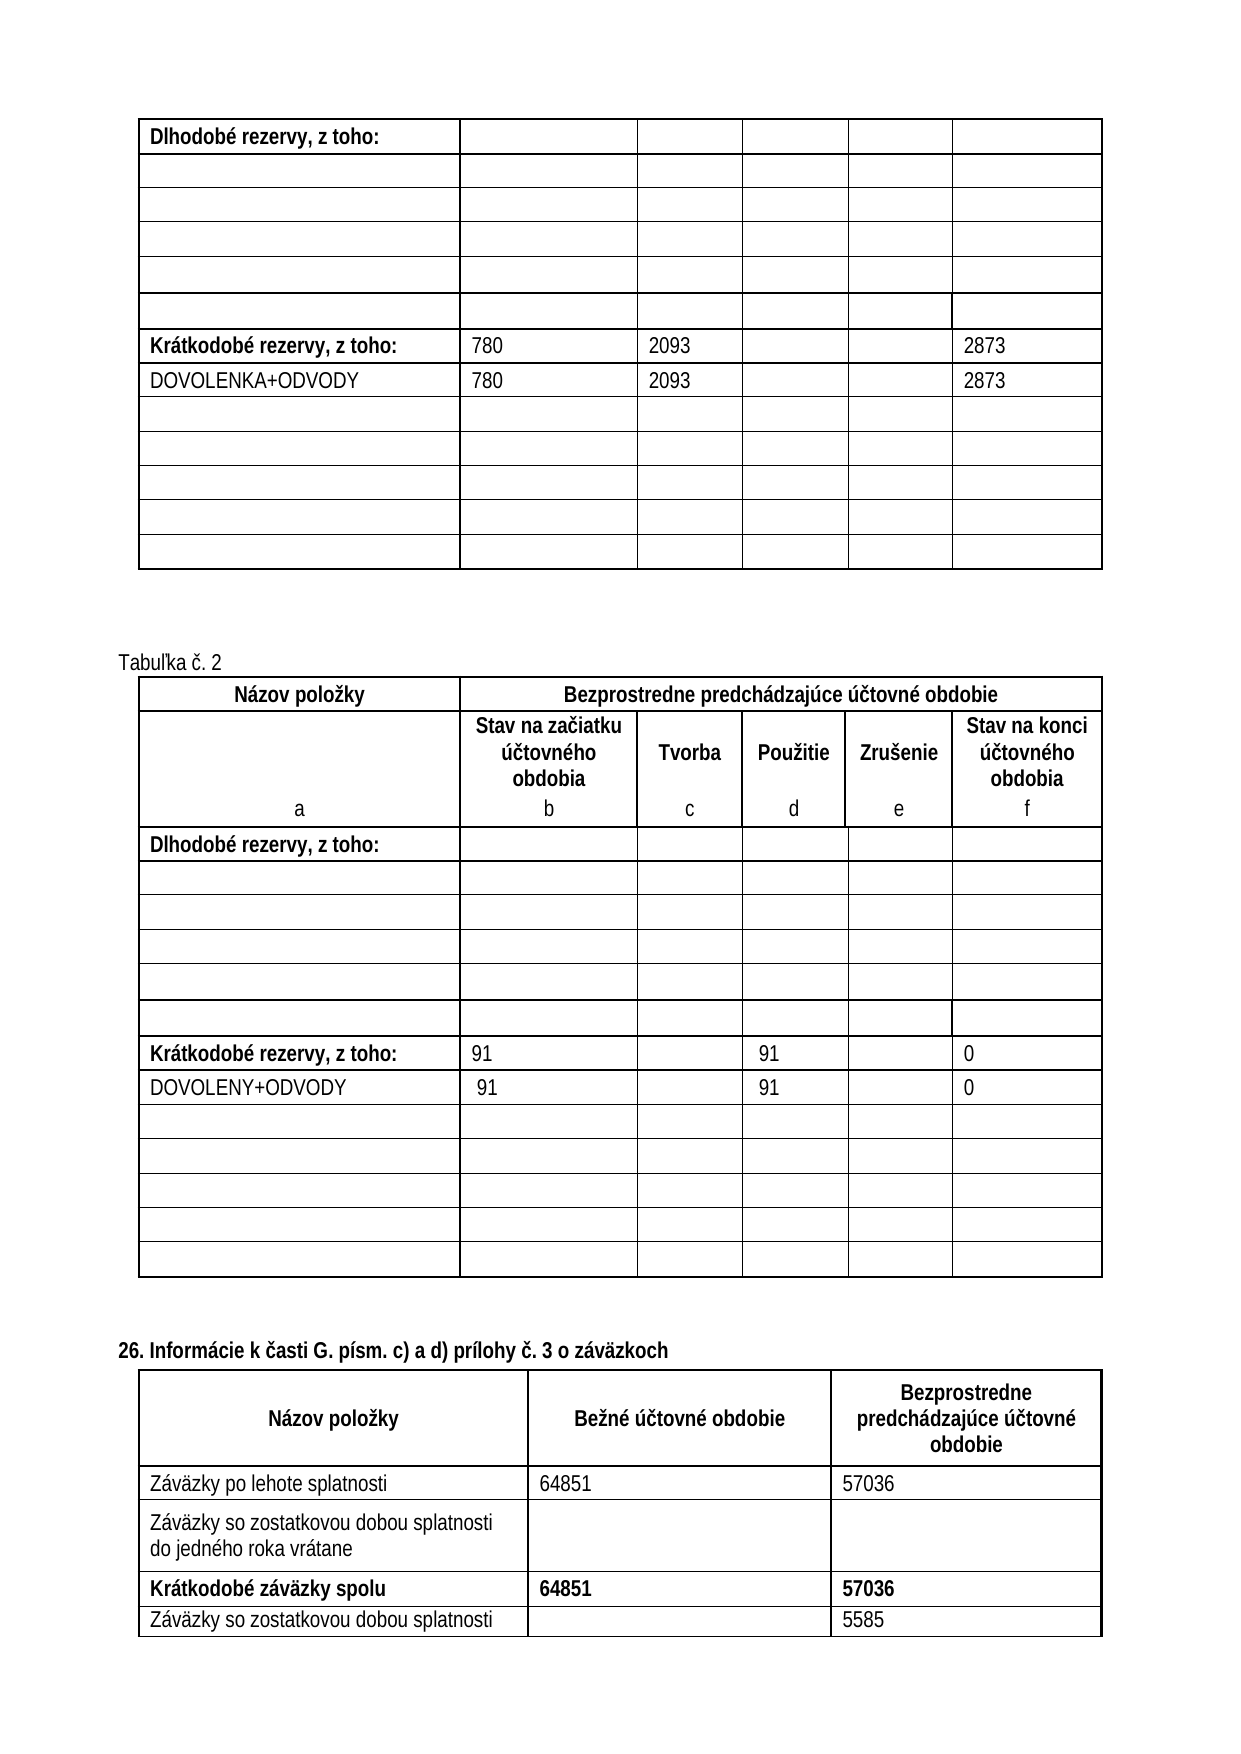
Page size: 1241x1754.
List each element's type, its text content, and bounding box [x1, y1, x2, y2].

table_cell [140, 535, 459, 568]
table_cell [743, 964, 848, 999]
table_cell e [846, 791, 951, 826]
table_cell [849, 500, 952, 534]
table_cell [461, 1208, 637, 1241]
table_cell [638, 1242, 742, 1276]
table_cell [140, 712, 459, 791]
table_cell [461, 1242, 637, 1276]
table_cell [953, 257, 1101, 292]
table_cell Záväzky po lehote splatnosti [140, 1467, 527, 1499]
table_cell 780 [461, 330, 637, 362]
table_cell [743, 1242, 848, 1276]
table_cell [743, 155, 848, 187]
table_cell d [743, 791, 844, 826]
table_cell [953, 964, 1101, 999]
table_cell [140, 432, 459, 465]
table_cell [743, 500, 848, 534]
table_cell [529, 1500, 830, 1571]
table_cell [953, 294, 1101, 327]
table_cell [638, 466, 742, 499]
table_cell [461, 964, 637, 999]
table_cell 57036 [832, 1467, 1100, 1499]
table_cell [140, 188, 459, 221]
table_cell [638, 120, 742, 152]
table_cell [953, 500, 1101, 534]
table_cell 64851 [529, 1572, 830, 1606]
table_cell 2093 [638, 330, 742, 362]
table_cell [140, 1242, 459, 1276]
table_cell [638, 1139, 742, 1172]
table_cell [953, 1242, 1101, 1276]
table_cell [849, 466, 952, 499]
table_cell Záväzky so zostatkovou dobou splatnosti [140, 1607, 527, 1636]
table_cell [953, 1001, 1101, 1035]
table_cell [849, 1139, 952, 1172]
table_cell [743, 364, 848, 396]
table_cell 91 [743, 1071, 848, 1104]
table_cell 91 [461, 1071, 637, 1104]
table_cell [743, 294, 848, 327]
text Tabuľka č. 2 [118, 649, 1122, 676]
table_cell [743, 862, 848, 894]
table_cell [953, 1139, 1101, 1172]
table_cell [461, 466, 637, 499]
text 26. Informácie k časti G. písm. c) a d) prílohy č. 3 o záväzkoch [118, 1337, 1122, 1363]
table_cell [140, 222, 459, 256]
table_cell Zrušenie [846, 712, 951, 791]
table_cell [638, 828, 742, 860]
table_cell [849, 1174, 952, 1207]
table_cell [849, 120, 952, 152]
table_cell [849, 1105, 952, 1138]
table_cell [743, 466, 848, 499]
table_cell [140, 930, 459, 963]
table_cell 64851 [529, 1467, 830, 1499]
table_cell [849, 188, 952, 221]
table_header Bezprostredne predchádzajúce účtovné obdobie [461, 678, 1101, 710]
table_cell [461, 188, 637, 221]
table_cell [849, 895, 952, 929]
table_cell [953, 828, 1101, 860]
table_cell [140, 1174, 459, 1207]
table_cell [140, 397, 459, 431]
table_cell [953, 188, 1101, 221]
table_cell [461, 397, 637, 431]
table_cell Záväzky so zostatkovou dobou splatnosti do jedného roka vrátane [140, 1500, 527, 1571]
table_cell [461, 222, 637, 256]
table_cell 2873 [953, 364, 1101, 396]
table_cell [849, 862, 952, 894]
table_cell 57036 [832, 1572, 1100, 1606]
table_cell [953, 1208, 1101, 1241]
table_cell [140, 895, 459, 929]
table_cell [461, 1105, 637, 1138]
table_cell [461, 895, 637, 929]
table_cell [638, 930, 742, 963]
table_cell [638, 222, 742, 256]
table_cell [743, 330, 848, 362]
table_cell [638, 895, 742, 929]
table_cell [461, 257, 637, 292]
table_cell [461, 500, 637, 534]
table_cell [638, 862, 742, 894]
table_header Bezprostredne predchádzajúce účtovné obdobie [832, 1371, 1100, 1465]
table_cell [849, 155, 952, 187]
table_cell DOVOLENKA+ODVODY [140, 364, 459, 396]
table_cell [140, 1001, 459, 1035]
table_cell [849, 330, 952, 362]
table_cell [638, 1037, 742, 1069]
table_cell Stav na začiatku účtovného obdobia [461, 712, 636, 791]
table_cell [140, 1105, 459, 1138]
table_cell [461, 294, 637, 327]
table_cell [953, 535, 1101, 568]
table_cell [461, 828, 637, 860]
table_cell [140, 500, 459, 534]
table_cell [849, 828, 952, 860]
table_cell Použitie [743, 712, 844, 791]
table_cell [849, 930, 952, 963]
table_cell Tvorba [638, 712, 741, 791]
table_cell [140, 862, 459, 894]
table_cell Dlhodobé rezervy, z toho: [140, 120, 459, 152]
table_header Bežné účtovné obdobie [529, 1371, 830, 1465]
table_cell [743, 257, 848, 292]
table_cell f [953, 791, 1101, 826]
table_cell [638, 964, 742, 999]
table_cell [638, 294, 742, 327]
table_header Názov položky [140, 678, 459, 710]
table_cell [743, 828, 848, 860]
table_cell [461, 1001, 637, 1035]
table_cell [953, 466, 1101, 499]
table_cell [461, 930, 637, 963]
table_cell [849, 1208, 952, 1241]
table_cell [638, 397, 742, 431]
table_cell [743, 432, 848, 465]
table_cell [953, 222, 1101, 256]
table_cell a [140, 791, 459, 826]
table_cell [953, 1174, 1101, 1207]
table_cell [638, 500, 742, 534]
table_cell [638, 155, 742, 187]
table_cell [743, 895, 848, 929]
table_cell [743, 1174, 848, 1207]
table_cell [461, 155, 637, 187]
table_cell [849, 432, 952, 465]
table_cell [140, 155, 459, 187]
table_cell [140, 294, 459, 327]
table_cell [849, 1242, 952, 1276]
table_cell [849, 294, 951, 327]
table_cell [953, 895, 1101, 929]
table_cell [743, 188, 848, 221]
table_cell [743, 1001, 848, 1035]
table_cell [461, 535, 637, 568]
table_cell [849, 397, 952, 431]
table_cell [140, 1208, 459, 1241]
table_cell [849, 1071, 952, 1104]
table_cell [953, 155, 1101, 187]
table_cell [849, 964, 952, 999]
table_cell [743, 222, 848, 256]
table_cell [461, 432, 637, 465]
table_cell b [461, 791, 636, 826]
table_cell [849, 364, 952, 396]
table_cell [743, 120, 848, 152]
table_cell 780 [461, 364, 637, 396]
table_cell 91 [461, 1037, 637, 1069]
table_cell [461, 1174, 637, 1207]
table_header Názov položky [140, 1371, 527, 1465]
table_cell 0 [953, 1071, 1101, 1104]
table_cell [849, 222, 952, 256]
table_cell [461, 120, 637, 152]
table_cell 2873 [953, 330, 1101, 362]
table_cell [638, 257, 742, 292]
table_cell c [638, 791, 741, 826]
table_cell [140, 1139, 459, 1172]
table_cell [638, 535, 742, 568]
table_cell [743, 535, 848, 568]
table_cell 2093 [638, 364, 742, 396]
table_cell [953, 120, 1101, 152]
table_cell DOVOLENY+ODVODY [140, 1071, 459, 1104]
table_cell [140, 257, 459, 292]
table_cell [743, 1139, 848, 1172]
table_cell [743, 930, 848, 963]
table_cell Dlhodobé rezervy, z toho: [140, 828, 459, 860]
table_cell [953, 862, 1101, 894]
table_cell [953, 1105, 1101, 1138]
table_cell [849, 535, 952, 568]
table_cell [638, 1105, 742, 1138]
table_cell [832, 1500, 1100, 1571]
table_cell [638, 1071, 742, 1104]
table_cell [743, 1105, 848, 1138]
table_cell [638, 432, 742, 465]
table_cell [849, 1037, 952, 1069]
table_cell [638, 188, 742, 221]
table_cell [743, 397, 848, 431]
table_cell [953, 432, 1101, 465]
table_cell [638, 1174, 742, 1207]
table_cell [849, 1001, 951, 1035]
table_cell 5585 [832, 1607, 1100, 1636]
table_cell Krátkodobé záväzky spolu [140, 1572, 527, 1606]
table_cell [461, 862, 637, 894]
table_cell Stav na konci účtovného obdobia [953, 712, 1101, 791]
table_cell [140, 466, 459, 499]
table_cell Krátkodobé rezervy, z toho: [140, 330, 459, 362]
table_cell Krátkodobé rezervy, z toho: [140, 1037, 459, 1069]
table_cell [953, 397, 1101, 431]
table_cell [140, 964, 459, 999]
table_cell [743, 1208, 848, 1241]
table_cell [529, 1607, 830, 1636]
table_cell 91 [743, 1037, 848, 1069]
table_cell 0 [953, 1037, 1101, 1069]
table_cell [849, 257, 952, 292]
table_cell [461, 1139, 637, 1172]
table_cell [638, 1208, 742, 1241]
table_cell [953, 930, 1101, 963]
table_cell [638, 1001, 742, 1035]
